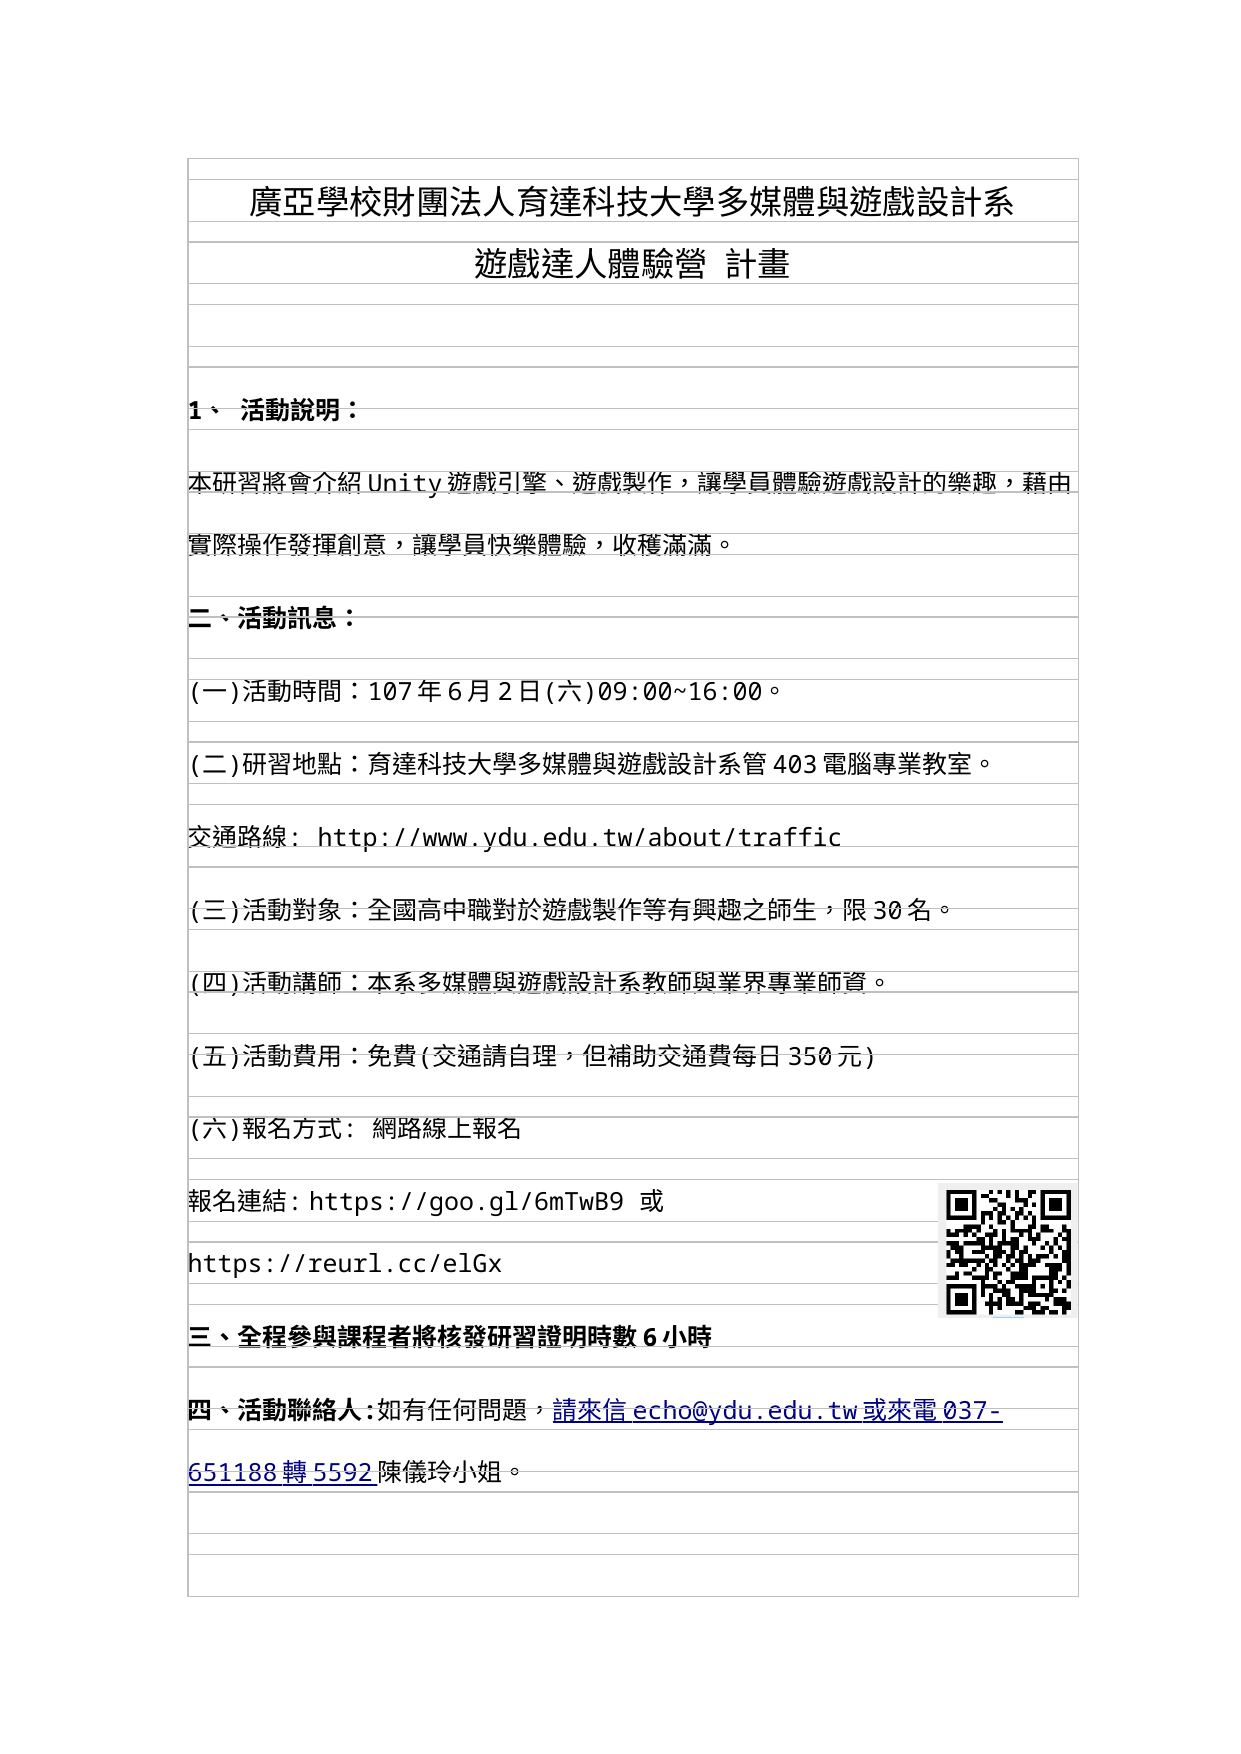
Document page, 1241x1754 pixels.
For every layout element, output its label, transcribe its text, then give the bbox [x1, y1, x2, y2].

text [189, 847, 1078, 856]
text (四)活動講師：本系多媒體與遊戲設計系教師與業界專業師資。 [852, 972, 1078, 991]
list 活動說明： [189, 409, 1078, 429]
text 本研習將會介紹Unity遊戲引擎、遊戲製作，讓學員體驗遊戲設計的樂趣，藉由實際操作發揮創意，讓學員快樂體驗，收穫滿滿。 [703, 534, 1078, 554]
text (四)活動講師：本系多媒體與遊戲設計系教師與業界專業師資。 [335, 972, 378, 991]
text https://reurl.cc/elGx [189, 1243, 937, 1283]
text 本研習將會介紹Unity遊戲引擎、遊戲製作，讓學員體驗遊戲設計的樂趣，藉由實際操作發揮創意，讓學員快樂體驗，收穫滿滿。 [273, 472, 458, 491]
text 四、活動聯絡人:如有任何問題，請來信echo@ydu.edu.tw或來電037-651188轉5592陳儀玲小姐。 [189, 1430, 1078, 1471]
text 四、活動聯絡人:如有任何問題，請來信echo@ydu.edu.tw或來電037-651188轉5592陳儀玲小姐。 [189, 1409, 1078, 1429]
text 本研習將會介紹Unity遊戲引擎、遊戲製作，讓學員體驗遊戲設計的樂趣，藉由實際操作發揮創意，讓學員快樂體驗，收穫滿滿。 [360, 534, 491, 554]
text 本研習將會介紹Unity遊戲引擎、遊戲製作，讓學員體驗遊戲設計的樂趣，藉由實際操作發揮創意，讓學員快樂體驗，收穫滿滿。 [189, 493, 1078, 533]
text (三)活動對象：全國高中職對於遊戲製作等有興趣之師生，限30名。 [189, 909, 1078, 929]
text [189, 222, 1078, 241]
text (四)活動講師：本系多媒體與遊戲設計系教師與業界專業師資。 [560, 972, 609, 991]
text (四)活動講師：本系多媒體與遊戲設計系教師與業界專業師資。 [189, 993, 1078, 1002]
text [189, 794, 1078, 804]
text [189, 1159, 1078, 1179]
text (四)活動講師：本系多媒體與遊戲設計系教師與業界專業師資。 [189, 972, 257, 991]
text 交通路線: http://www.ydu.edu.tw/about/traffic [189, 805, 1078, 846]
text (五)活動費用：免費(交通請自理，但補助交通費每日350元) [189, 1034, 1078, 1054]
text 廣亞學校財團法人育達科技大學多媒體與遊戲設計系 [189, 180, 1078, 221]
text [189, 159, 1078, 179]
text 三、全程參與課程者將核發研習證明時數6小時 [189, 1305, 1078, 1346]
text 遊戲達人體驗營 計畫 [189, 243, 1078, 283]
text (五)活動費用：免費(交通請自理，但補助交通費每日350元) [189, 1012, 1078, 1033]
text [189, 648, 1078, 658]
text (三)活動對象：全國高中職對於遊戲製作等有興趣之師生，限30名。 [189, 868, 1078, 908]
text (二)研習地點：育達科技大學多媒體與遊戲設計系管403電腦專業教室。 [189, 743, 1078, 783]
list 活動說明： [189, 368, 1078, 408]
text [189, 1097, 1078, 1116]
text [189, 659, 1078, 679]
text 本研習將會介紹Unity遊戲引擎、遊戲製作，讓學員體驗遊戲設計的樂趣，藉由實際操作發揮創意，讓學員快樂體驗，收穫滿滿。 [661, 472, 781, 491]
text [189, 1222, 937, 1241]
text 四、活動聯絡人:如有任何問題，請來信echo@ydu.edu.tw或來電037-651188轉5592陳儀玲小姐。 [189, 1472, 1078, 1491]
text 本研習將會介紹Unity遊戲引擎、遊戲製作，讓學員體驗遊戲設計的樂趣，藉由實際操作發揮創意，讓學員快樂體驗，收穫滿滿。 [989, 472, 1058, 491]
picture [937, 1183, 1078, 1318]
text [189, 1347, 1078, 1356]
text 四、活動聯絡人:如有任何問題，請來信echo@ydu.edu.tw或來電037-651188轉5592陳儀玲小姐。 [189, 1368, 1078, 1408]
text [189, 1085, 1078, 1096]
text (一)活動時間：107年6月2日(六)09:00~16:00。 [189, 680, 1078, 710]
text (四)活動講師：本系多媒體與遊戲設計系教師與業界專業師資。 [189, 939, 1078, 971]
text 二、活動訊息： [189, 597, 1078, 616]
text (五)活動費用：免費(交通請自理，但補助交通費每日350元) [189, 1055, 1078, 1075]
text 本研習將會介紹Unity遊戲引擎、遊戲製作，讓學員體驗遊戲設計的樂趣，藉由實際操作發揮創意，讓學員快樂體驗，收穫滿滿。 [189, 555, 1078, 564]
text (六)報名方式: 網路線上報名 [189, 1118, 1078, 1148]
text 報名連結: https://goo.gl/6mTwB9 或 [189, 1180, 1078, 1221]
text 四、活動聯絡人:如有任何問題，請來信echo@ydu.edu.tw或來電037-651188轉5592陳儀玲小姐。 [715, 1409, 878, 1421]
text [189, 1294, 937, 1304]
text (四)活動講師：本系多媒體與遊戲設計系教師與業界專業師資。 [402, 972, 446, 991]
text [189, 722, 1078, 741]
text 本研習將會介紹Unity遊戲引擎、遊戲製作，讓學員體驗遊戲設計的樂趣，藉由實際操作發揮創意，讓學員快樂體驗，收穫滿滿。 [189, 439, 1078, 471]
text 二、活動訊息： [189, 618, 1078, 637]
text 二、活動訊息： [189, 575, 1078, 596]
